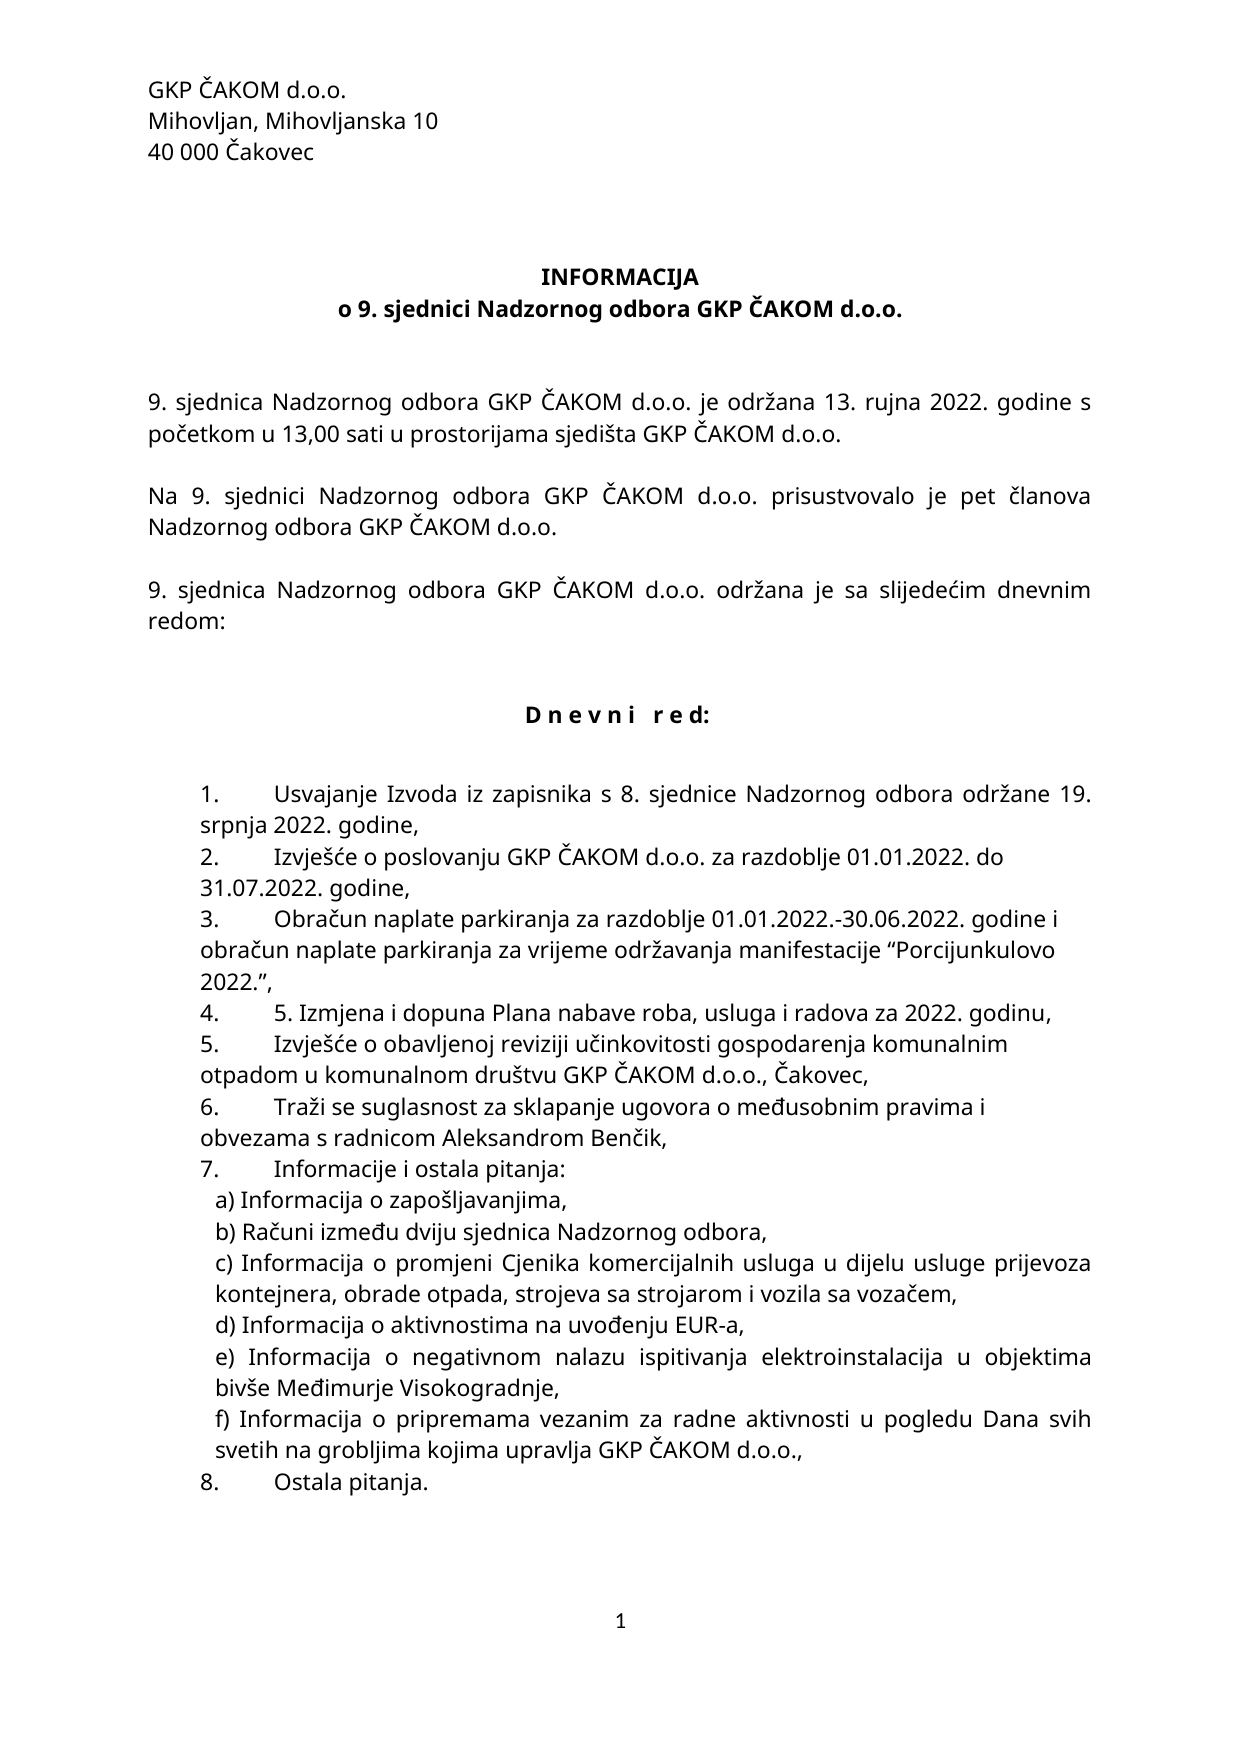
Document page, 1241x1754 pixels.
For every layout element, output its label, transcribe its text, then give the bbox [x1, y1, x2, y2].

text c) Informacija o promjeni Cjenika komercijalnih usluga u dijelu usluge prijevoza kontejnera, obrade otpada, strojeva sa strojarom i vozila sa vozačem, [215, 1247, 1093, 1309]
list 5. Izmjena i dopuna Plana nabave roba, usluga i radova za 2022. godinu, [200, 997, 1093, 1028]
list Obračun naplate parkiranja za razdoblje 01.01.2022.-30.06.2022. godine i obračun naplate parkiranja za vrijeme održavanja manifestacije “Porcijunkulovo 2022.”, [200, 903, 1093, 997]
text b) Računi između dviju sjednica Nadzornog odbora, [148, 1215, 1093, 1247]
list Ostala pitanja. [200, 1465, 1093, 1497]
list Traži se suglasnost za sklapanje ugovora o međusobnim pravima i obvezama s radnicom Aleksandrom Benčik, [200, 1090, 1093, 1153]
text INFORMACIJA [148, 261, 1093, 292]
text f) Informacija o pripremama vezanim za radne aktivnosti u pogledu Dana svih svetih na grobljima kojima upravlja GKP ČAKOM d.o.o., [215, 1403, 1093, 1465]
list Informacije i ostala pitanja: [200, 1153, 1093, 1184]
text 9. sjednica Nadzornog odbora GKP ČAKOM d.o.o. je održana 13. rujna 2022. godine s početkom u 13,00 sati u prostorijama sjedišta GKP ČAKOM d.o.o. [148, 386, 1093, 449]
text GKP ČAKOM d.o.o. [148, 74, 1093, 105]
text Na 9. sjednici Nadzornog odbora GKP ČAKOM d.o.o. prisustvovalo je pet članova Nadzornog odbora GKP ČAKOM d.o.o. [148, 480, 1093, 542]
text D n e v n i r e d: [148, 699, 1093, 730]
list Usvajanje Izvoda iz zapisnika s 8. sjednice Nadzornog odbora održane 19. srpnja 2022. godine, [200, 778, 1093, 840]
text 40 000 Čakovec [148, 136, 1093, 167]
text a) Informacija o zapošljavanjima, [148, 1184, 1093, 1215]
text Mihovljan, Mihovljanska 10 [148, 105, 1093, 136]
list Izvješće o obavljenoj reviziji učinkovitosti gospodarenja komunalnim otpadom u komunalnom društvu GKP ČAKOM d.o.o., Čakovec, [200, 1028, 1093, 1090]
list Izvješće o poslovanju GKP ČAKOM d.o.o. za razdoblje 01.01.2022. do 31.07.2022. godine, [200, 840, 1093, 903]
text d) Informacija o aktivnostima na uvođenju EUR-a, [215, 1309, 1093, 1340]
text o 9. sjednici Nadzornog odbora GKP ČAKOM d.o.o. [148, 292, 1093, 324]
text 9. sjednica Nadzornog odbora GKP ČAKOM d.o.o. održana je sa slijedećim dnevnim redom: [148, 574, 1093, 636]
text e) Informacija o negativnom nalazu ispitivanja elektroinstalacija u objektima bivše Međimurje Visokogradnje, [215, 1340, 1093, 1403]
